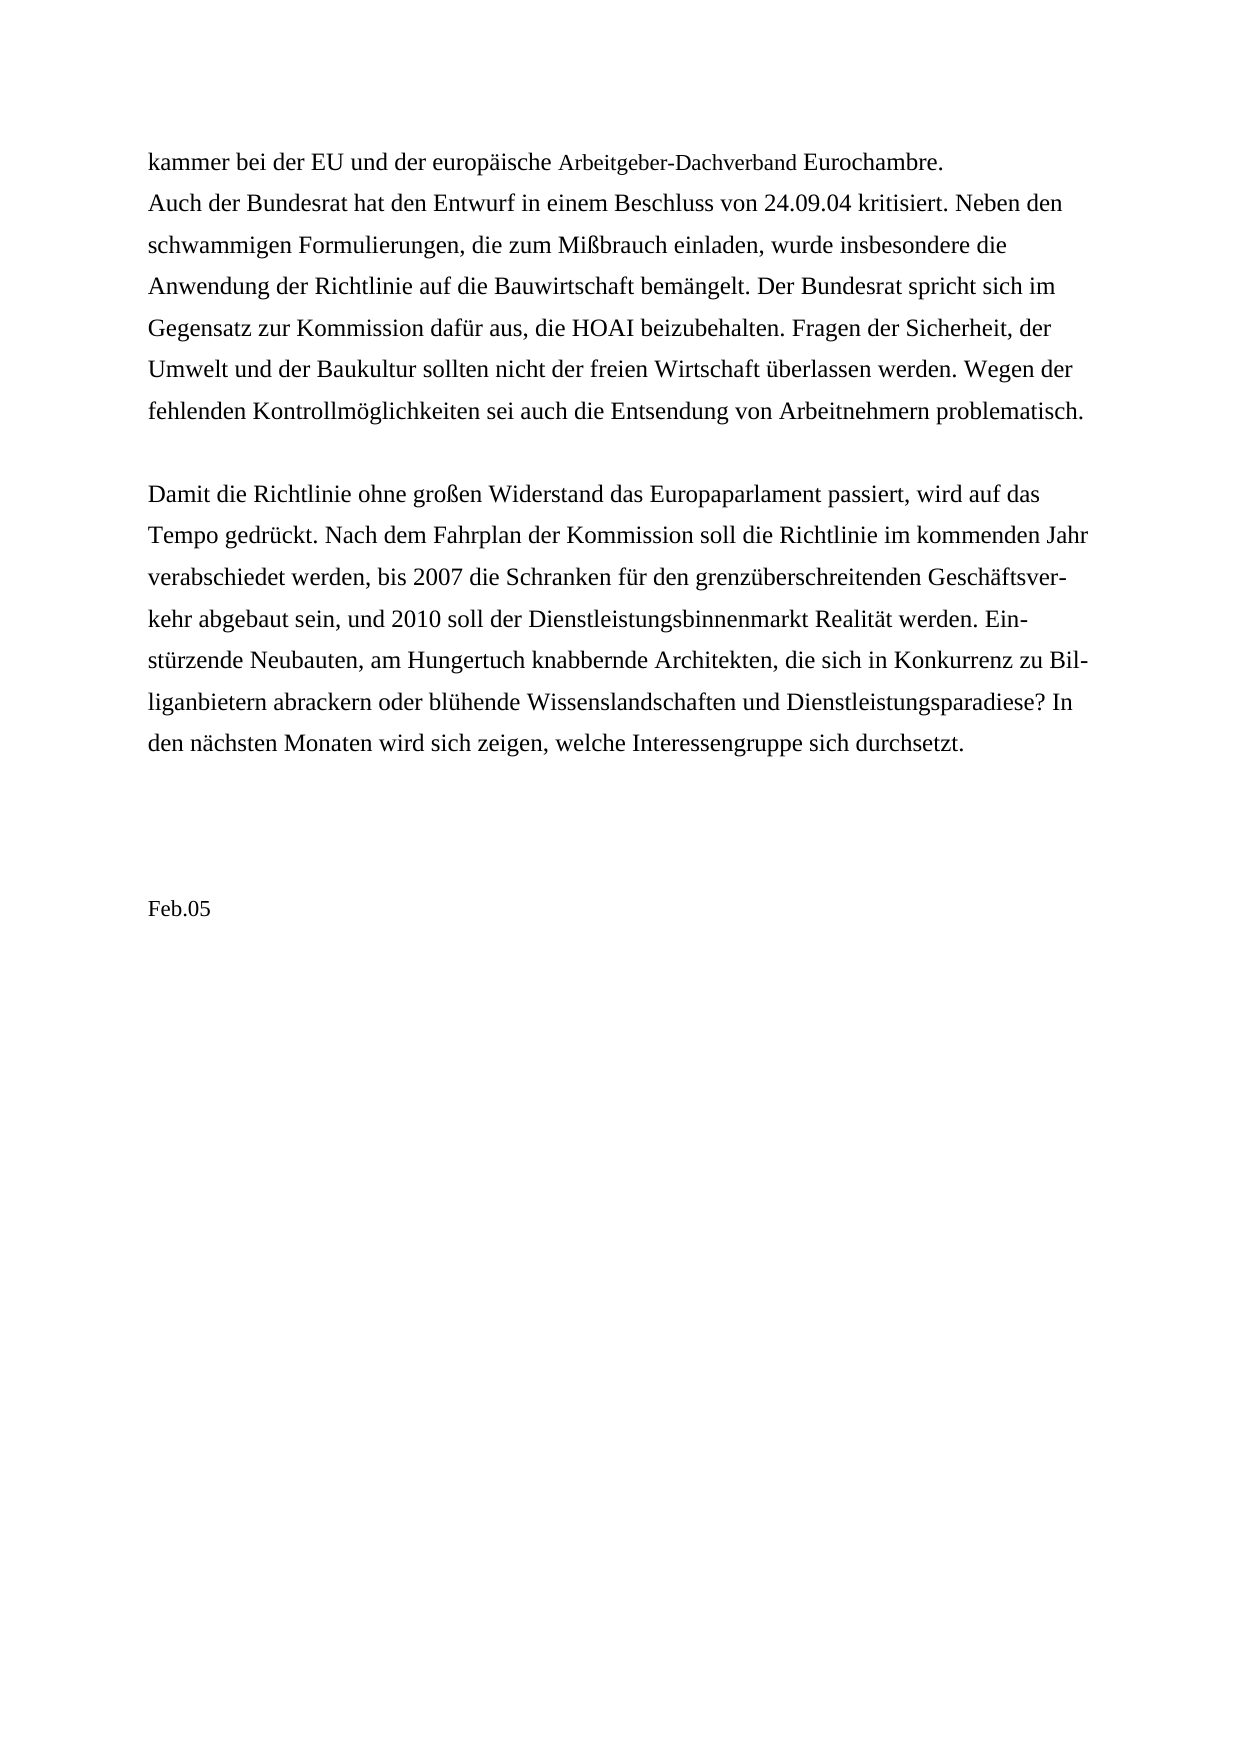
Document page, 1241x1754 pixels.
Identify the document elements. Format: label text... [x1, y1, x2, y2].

text kammer bei der EU und der europäische Arbeitgeber-Dachverband Eurochambre. [148, 148, 1093, 175]
text Feb.05 [148, 896, 1093, 921]
text Damit die Richtlinie ohne großen Widerstand das Europaparlament passiert, wird auf das Tempo gedrückt. Nach dem Fahrplan der Kommission soll die Richtlinie im kommenden Jahr verabschiedet werden, bis 2007 die Schranken für den grenzüberschreitenden Geschäftsver­kehr abgebaut sein, und 2010 soll der Dienstleistungsbinnenmarkt Realität werden. Ein­stürzende Neubauten, am Hungertuch knabbernde Architekten, die sich in Konkurrenz zu Bil­liganbietern abrackern oder blühende Wissenslandschaften und Dienstleistungsparadiese? In den nächsten Monaten wird sich zeigen, welche Interessengruppe sich durchsetzt. [148, 480, 1093, 757]
text Auch der Bundesrat hat den Entwurf in einem Beschluss von 24.09.04 kritisiert. Neben den schwammigen Formulierungen, die zum Mißbrauch einladen, wurde insbesondere die Anwendung der Richtlinie auf die Bauwirtschaft bemängelt. Der Bundesrat spricht sich im Gegensatz zur Kommission dafür aus, die HOAI beizubehalten. Fragen der Sicherheit, der Umwelt und der Baukultur sollten nicht der freien Wirtschaft überlassen werden. Wegen der fehlenden Kontrollmöglichkeiten sei auch die Entsendung von Arbeitnehmern problematisch. [148, 189, 1093, 425]
